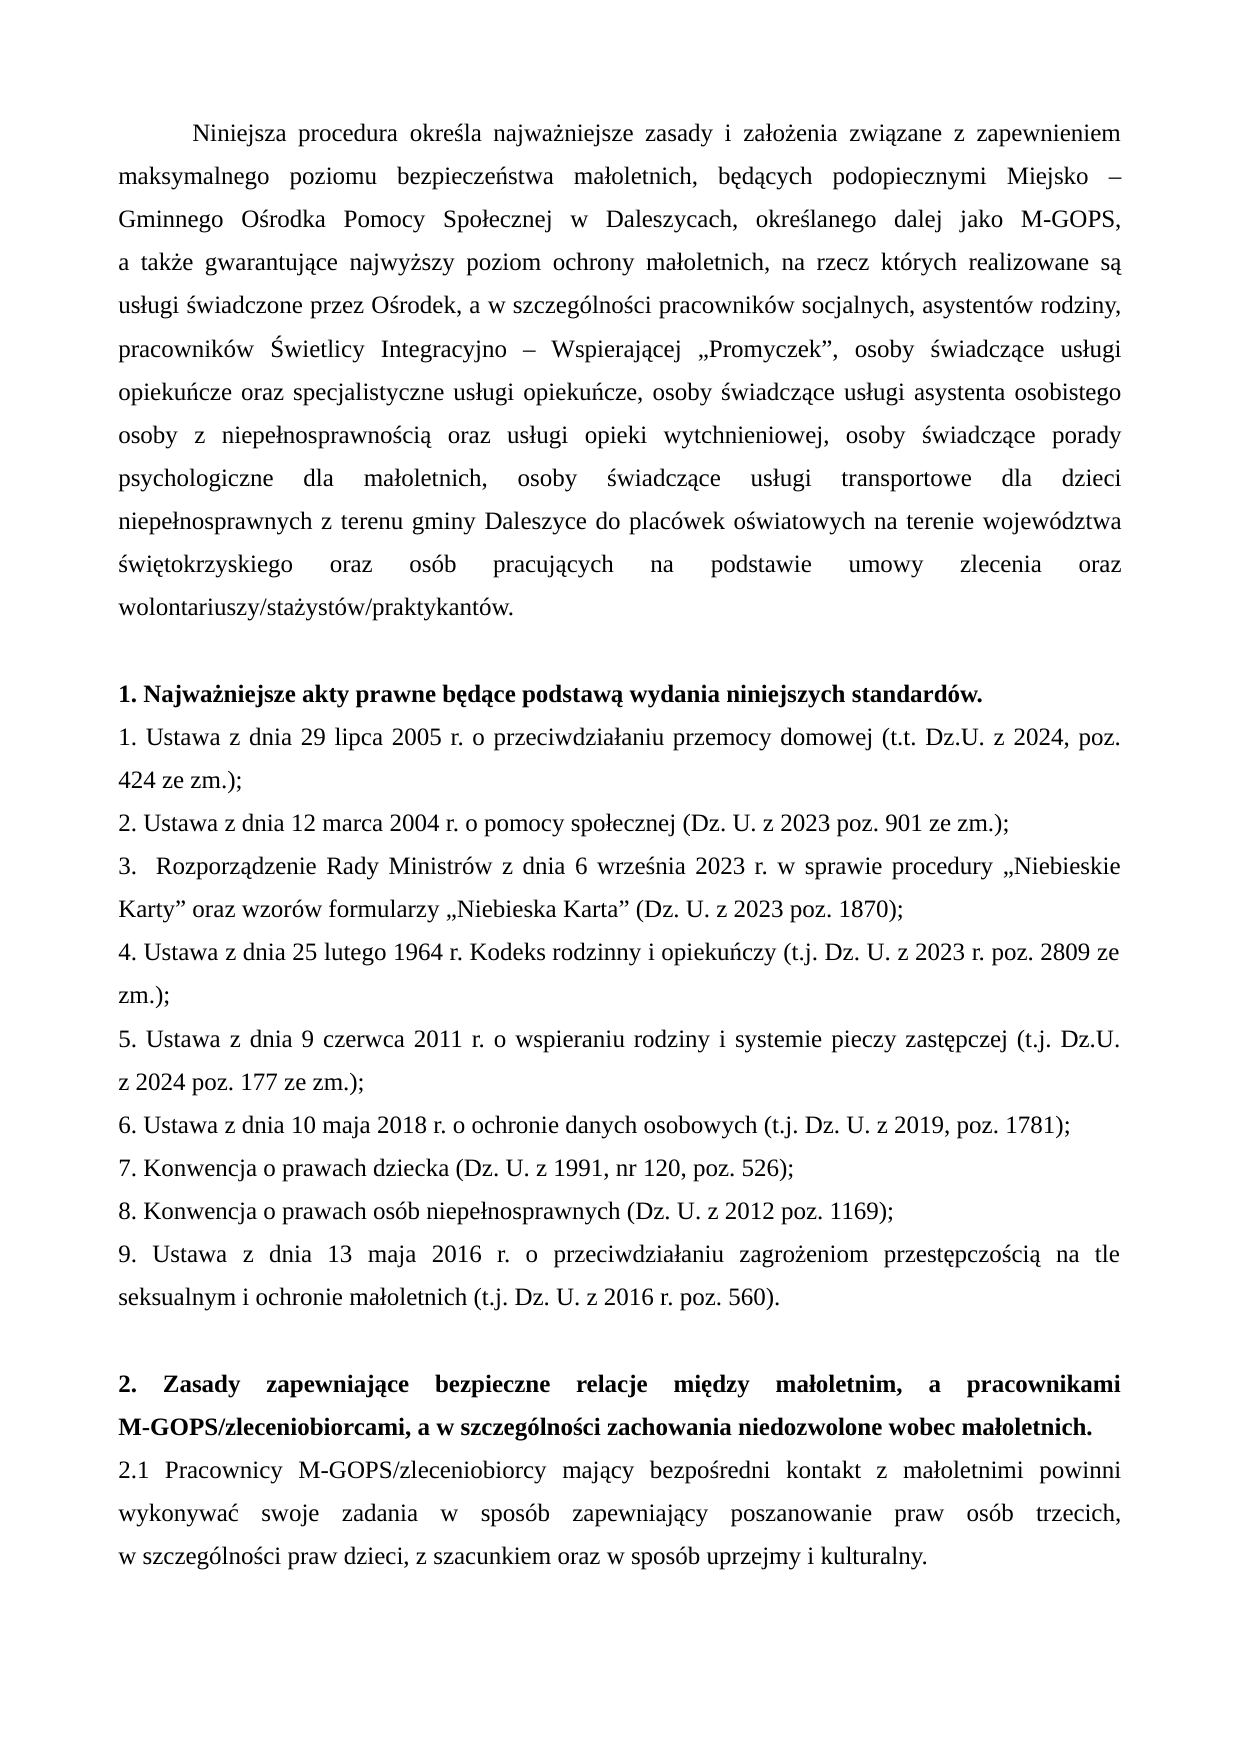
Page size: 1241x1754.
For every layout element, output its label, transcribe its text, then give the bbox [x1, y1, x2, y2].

text 7. Konwencja o prawach dziecka (Dz. U. z 1991, nr 120, poz. 526); [118, 1153, 1122, 1182]
text 1. Najważniejsze akty prawne będące podstawą wydania niniejszych standardów. [118, 679, 1122, 707]
text 2. Zasady zapewniające bezpieczne relacje między małoletnim, a pracownikami M-GOPS/zleceniobiorcami, a w szczególności zachowania niedozwolone wobec małoletnich. [118, 1369, 1122, 1441]
text 1. Ustawa z dnia 29 lipca 2005 r. o przeciwdziałaniu przemocy domowej (t.t. Dz.U. z 2024, poz. 424 ze zm.); [118, 722, 1122, 794]
text 2.1 Pracownicy M-GOPS/zleceniobiorcy mający bezpośredni kontakt z małoletnimi powinni wykonywać swoje zadania w sposób zapewniający poszanowanie praw osób trzecich, w szczególności praw dzieci, z szacunkiem oraz w sposób uprzejmy i kulturalny. [118, 1455, 1122, 1570]
text 8. Konwencja o prawach osób niepełnosprawnych (Dz. U. z 2012 poz. 1169); [118, 1196, 1122, 1225]
text 9. Ustawa z dnia 13 maja 2016 r. o przeciwdziałaniu zagrożeniom przestępczością na tle seksualnym i ochronie małoletnich (t.j. Dz. U. z 2016 r. poz. 560). [118, 1239, 1122, 1311]
text 6. Ustawa z dnia 10 maja 2018 r. o ochronie danych osobowych (t.j. Dz. U. z 2019, poz. 1781); [118, 1110, 1122, 1139]
text 3. Rozporządzenie Rady Ministrów z dnia 6 września 2023 r. w sprawie procedury „Niebieskie Karty” oraz wzorów formularzy „Niebieska Karta” (Dz. U. z 2023 poz. 1870); [118, 851, 1122, 923]
text 5. Ustawa z dnia 9 czerwca 2011 r. o wspieraniu rodziny i systemie pieczy zastępczej (t.j. Dz.U. z 2024 poz. 177 ze zm.); [118, 1024, 1122, 1096]
text 2. Ustawa z dnia 12 marca 2004 r. o pomocy społecznej (Dz. U. z 2023 poz. 901 ze zm.); [118, 808, 1122, 837]
text 4. Ustawa z dnia 25 lutego 1964 r. Kodeks rodzinny i opiekuńczy (t.j. Dz. U. z 2023 r. poz. 2809 ze zm.); [118, 937, 1122, 1009]
text Niniejsza procedura określa najważniejsze zasady i założenia związane z zapewnieniem maksymalnego poziomu bezpieczeństwa małoletnich, będących podopiecznymi Miejsko – Gminnego Ośrodka Pomocy Społecznej w Daleszycach, określanego dalej jako M-GOPS, a także gwarantujące najwyższy poziom ochrony małoletnich, na rzecz których realizowane są usługi świadczone przez Ośrodek, a w szczególności pracowników socjalnych, asystentów rodziny, pracowników Świetlicy Integracyjno – Wspierającej „Promyczek”, osoby świadczące usługi opiekuńcze oraz specjalistyczne usługi opiekuńcze, osoby świadczące usługi asystenta osobistego osoby z niepełnosprawnością oraz usługi opieki wytchnieniowej, osoby świadczące porady psychologiczne dla małoletnich, osoby świadczące usługi transportowe dla dzieci niepełnosprawnych z terenu gminy Daleszyce do placówek oświatowych na terenie województwa świętokrzyskiego oraz osób pracujących na podstawie umowy zlecenia oraz wolontariuszy/stażystów/praktykantów. [118, 118, 1122, 621]
